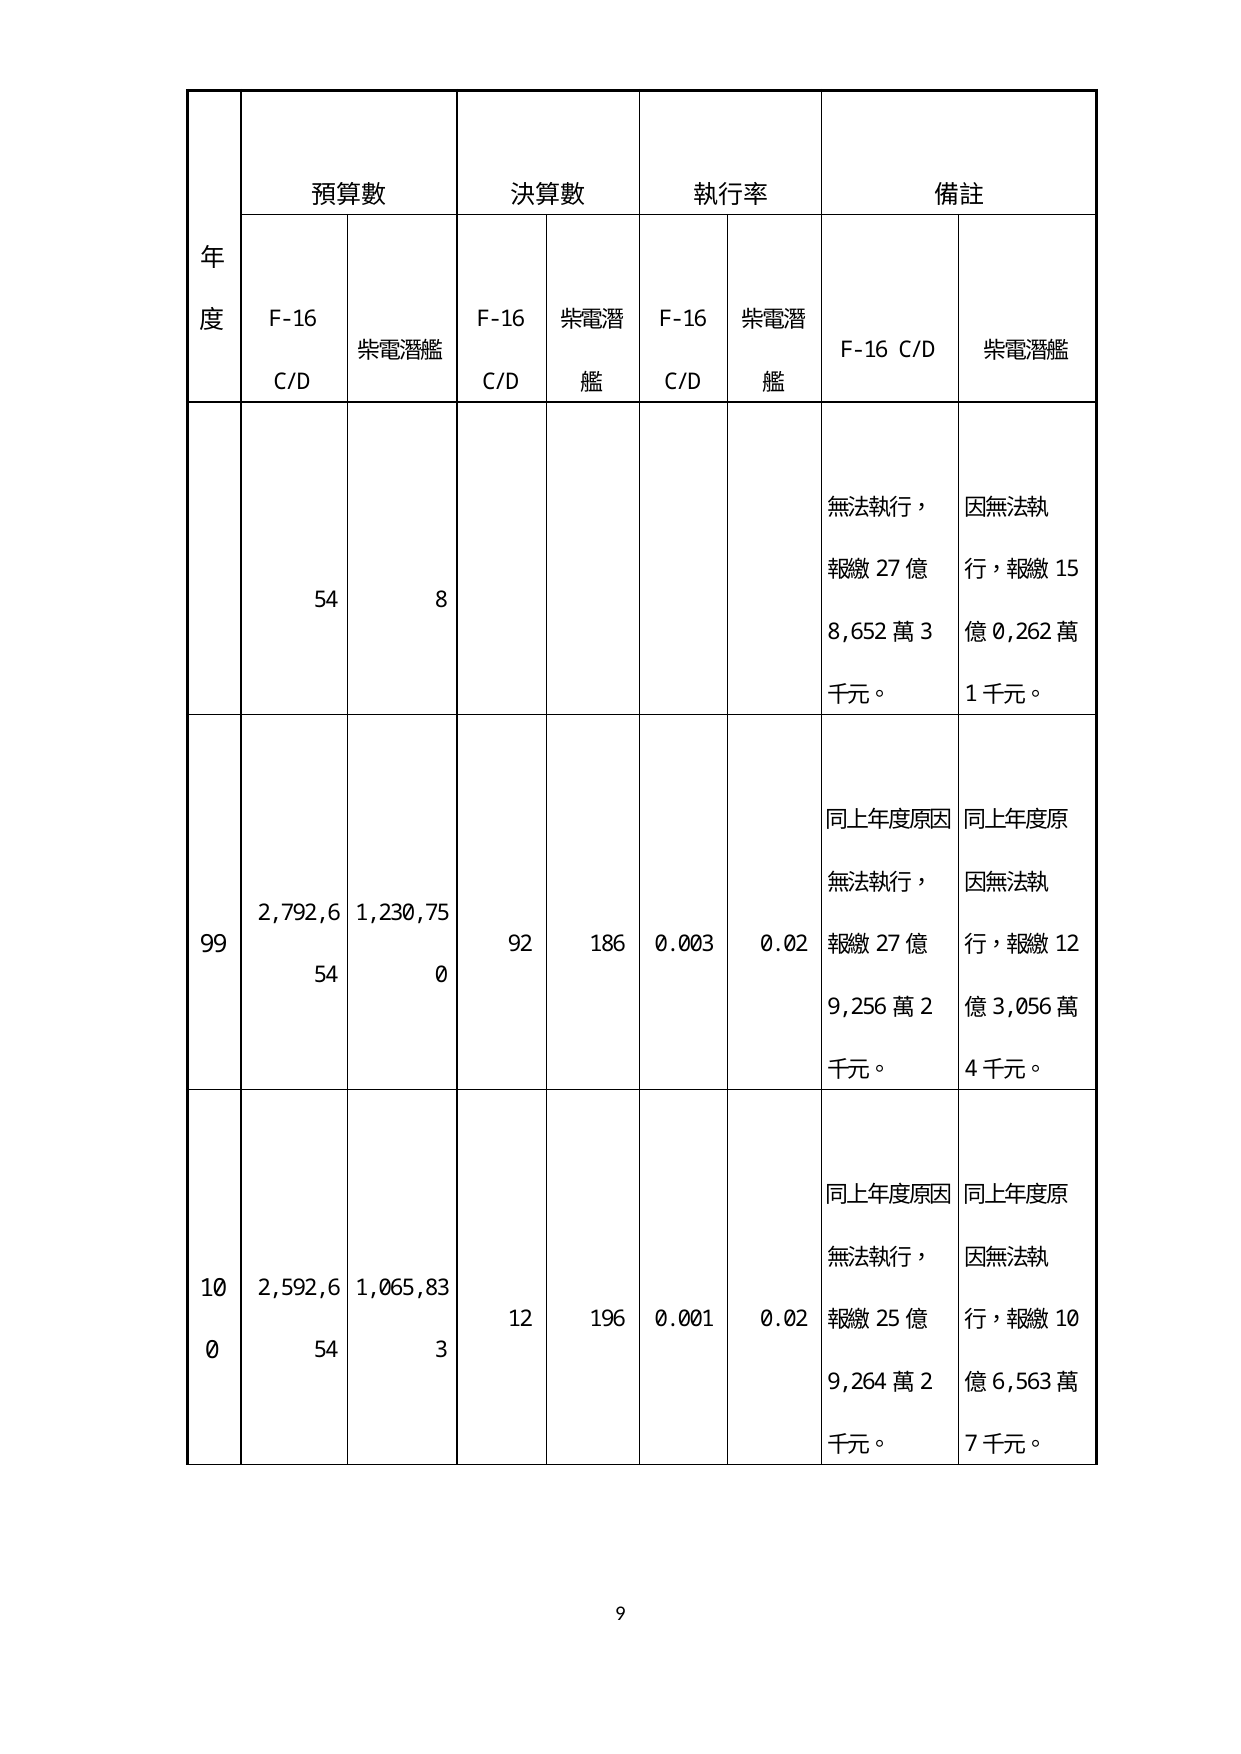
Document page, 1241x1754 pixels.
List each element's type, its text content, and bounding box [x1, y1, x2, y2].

table_cell 柴電潛艦 [348, 215, 456, 401]
table_header 備註 [822, 92, 1095, 214]
table_cell 柴電潛艦 [959, 215, 1095, 401]
table_cell [547, 403, 639, 714]
table_cell 同上年度原因無法執行，報繳25億9,264萬2千元。 [822, 1090, 958, 1464]
table_cell 2,592,654 [242, 1090, 347, 1464]
table_cell 無法執行，報繳27億8,652萬3千元。 [822, 403, 958, 714]
table_cell 2,792,654 [242, 715, 347, 1089]
table_cell [458, 403, 546, 714]
table_cell [189, 403, 240, 714]
table_cell 1,230,750 [348, 715, 456, 1089]
table_cell 同上年度原因無法執行，報繳10億6,563萬7千元。 [959, 1090, 1095, 1464]
table_cell 0.02 [728, 715, 821, 1089]
table_cell [640, 403, 727, 714]
table_cell 196 [547, 1090, 639, 1464]
table_cell 0.003 [640, 715, 727, 1089]
table_cell F-16 C/D [822, 215, 958, 401]
table_cell 0.02 [728, 1090, 821, 1464]
table_cell 0.001 [640, 1090, 727, 1464]
table_cell 12 [458, 1090, 546, 1464]
table_cell F-16 C/D [640, 215, 727, 401]
table_cell 186 [547, 715, 639, 1089]
table_header 執行率 [640, 92, 821, 214]
table_cell [728, 403, 821, 714]
table_cell 同上年度原因無法執行，報繳27億9,256萬2千元。 [822, 715, 958, 1089]
table_header 決算數 [458, 92, 639, 214]
table_cell F-16 C/D [242, 215, 347, 401]
table_header 預算數 [242, 92, 456, 214]
table_cell F-16 C/D [458, 215, 546, 401]
table_cell 因無法執行，報繳15億0,262萬1千元。 [959, 403, 1095, 714]
table_cell 柴電潛艦 [728, 215, 821, 401]
table_cell 54 [242, 403, 347, 714]
table_cell 柴電潛艦 [547, 215, 639, 401]
table_header 年度 [189, 92, 240, 401]
table_cell 同上年度原因無法執行，報繳12億3,056萬4千元。 [959, 715, 1095, 1089]
table_cell 8 [348, 403, 456, 714]
table_cell 92 [458, 715, 546, 1089]
table_cell 99 [189, 715, 240, 1089]
table_cell 100 [189, 1090, 240, 1464]
table_cell 1,065,833 [348, 1090, 456, 1464]
